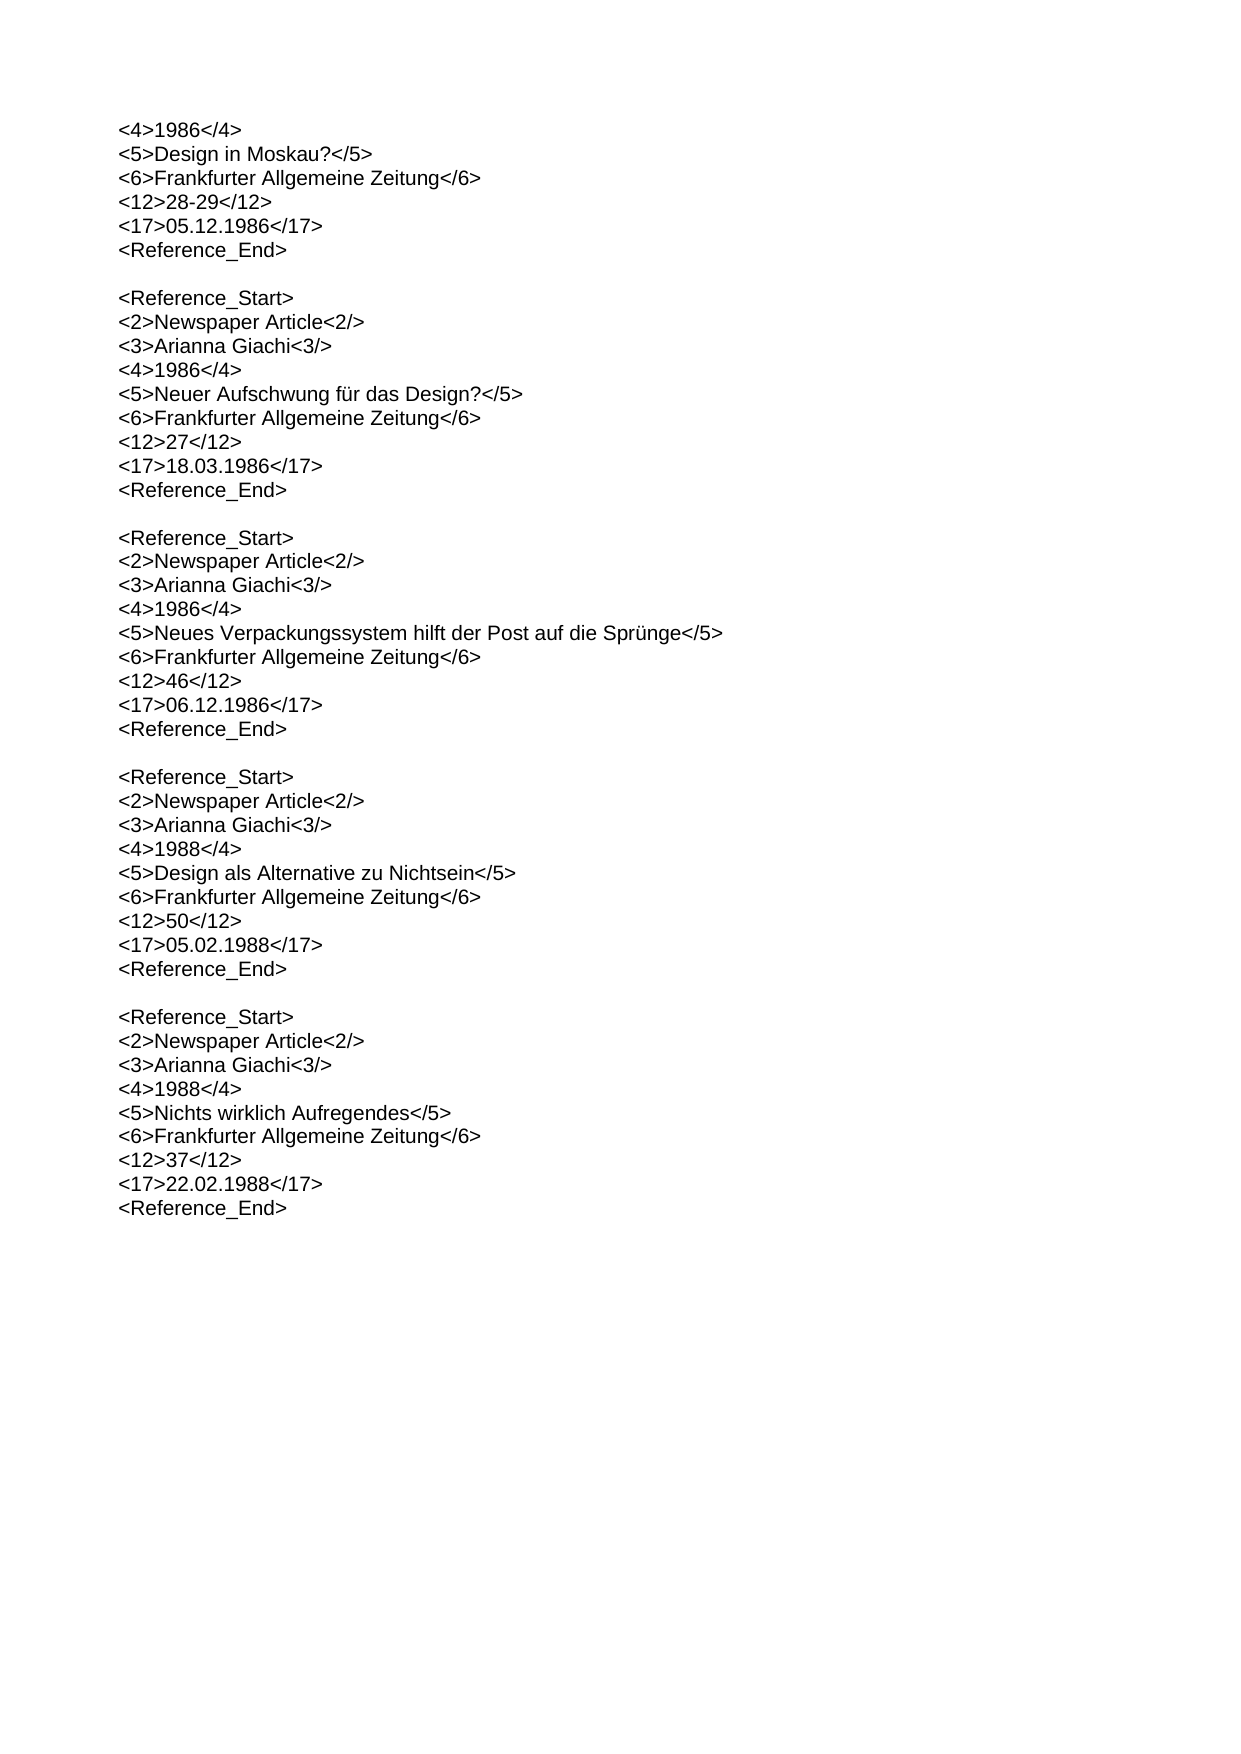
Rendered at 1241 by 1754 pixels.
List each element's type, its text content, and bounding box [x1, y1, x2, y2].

text <6>Frankfurter Allgemeine Zeitung</6> [118, 885, 1122, 909]
text <3>Arianna Giachi<3/> [118, 573, 1122, 597]
text <17>18.03.1986</17> [118, 453, 1122, 477]
text <12>46</12> [118, 669, 1122, 693]
text <4>1988</4> [118, 837, 1122, 861]
text <4>1986</4> [118, 597, 1122, 621]
text <3>Arianna Giachi<3/> [118, 1052, 1122, 1076]
text <12>27</12> [118, 429, 1122, 453]
text <17>05.12.1986</17> [118, 214, 1122, 238]
text <4>1986</4> [118, 358, 1122, 382]
text <Reference_End> [118, 477, 1122, 501]
text <2>Newspaper Article<2/> [118, 789, 1122, 813]
text <12>28-29</12> [118, 190, 1122, 214]
text <5>Design als Alternative zu Nichtsein</5> [118, 861, 1122, 885]
text <17>06.12.1986</17> [118, 693, 1122, 717]
text <Reference_End> [118, 1196, 1122, 1220]
text <2>Newspaper Article<2/> [118, 549, 1122, 573]
text <6>Frankfurter Allgemeine Zeitung</6> [118, 645, 1122, 669]
text <4>1986</4> [118, 118, 1122, 142]
text <5>Neuer Aufschwung für das Design?</5> [118, 382, 1122, 406]
text <6>Frankfurter Allgemeine Zeitung</6> [118, 1124, 1122, 1148]
text <2>Newspaper Article<2/> [118, 1028, 1122, 1052]
text <4>1988</4> [118, 1076, 1122, 1100]
text <Reference_End> [118, 238, 1122, 262]
text <Reference_Start> [118, 525, 1122, 549]
text <6>Frankfurter Allgemeine Zeitung</6> [118, 166, 1122, 190]
text <3>Arianna Giachi<3/> [118, 334, 1122, 358]
text <17>05.02.1988</17> [118, 933, 1122, 957]
text <5>Design in Moskau?</5> [118, 142, 1122, 166]
text <12>50</12> [118, 909, 1122, 933]
text <Reference_Start> [118, 765, 1122, 789]
text <17>22.02.1988</17> [118, 1172, 1122, 1196]
text <3>Arianna Giachi<3/> [118, 813, 1122, 837]
text <12>37</12> [118, 1148, 1122, 1172]
text <2>Newspaper Article<2/> [118, 310, 1122, 334]
text <5>Nichts wirklich Aufregendes</5> [118, 1100, 1122, 1124]
text <Reference_End> [118, 717, 1122, 741]
text <Reference_End> [118, 957, 1122, 981]
text <Reference_Start> [118, 286, 1122, 310]
text <5>Neues Verpackungssystem hilft der Post auf die Sprünge</5> [118, 621, 1122, 645]
text <Reference_Start> [118, 1004, 1122, 1028]
text <6>Frankfurter Allgemeine Zeitung</6> [118, 406, 1122, 429]
